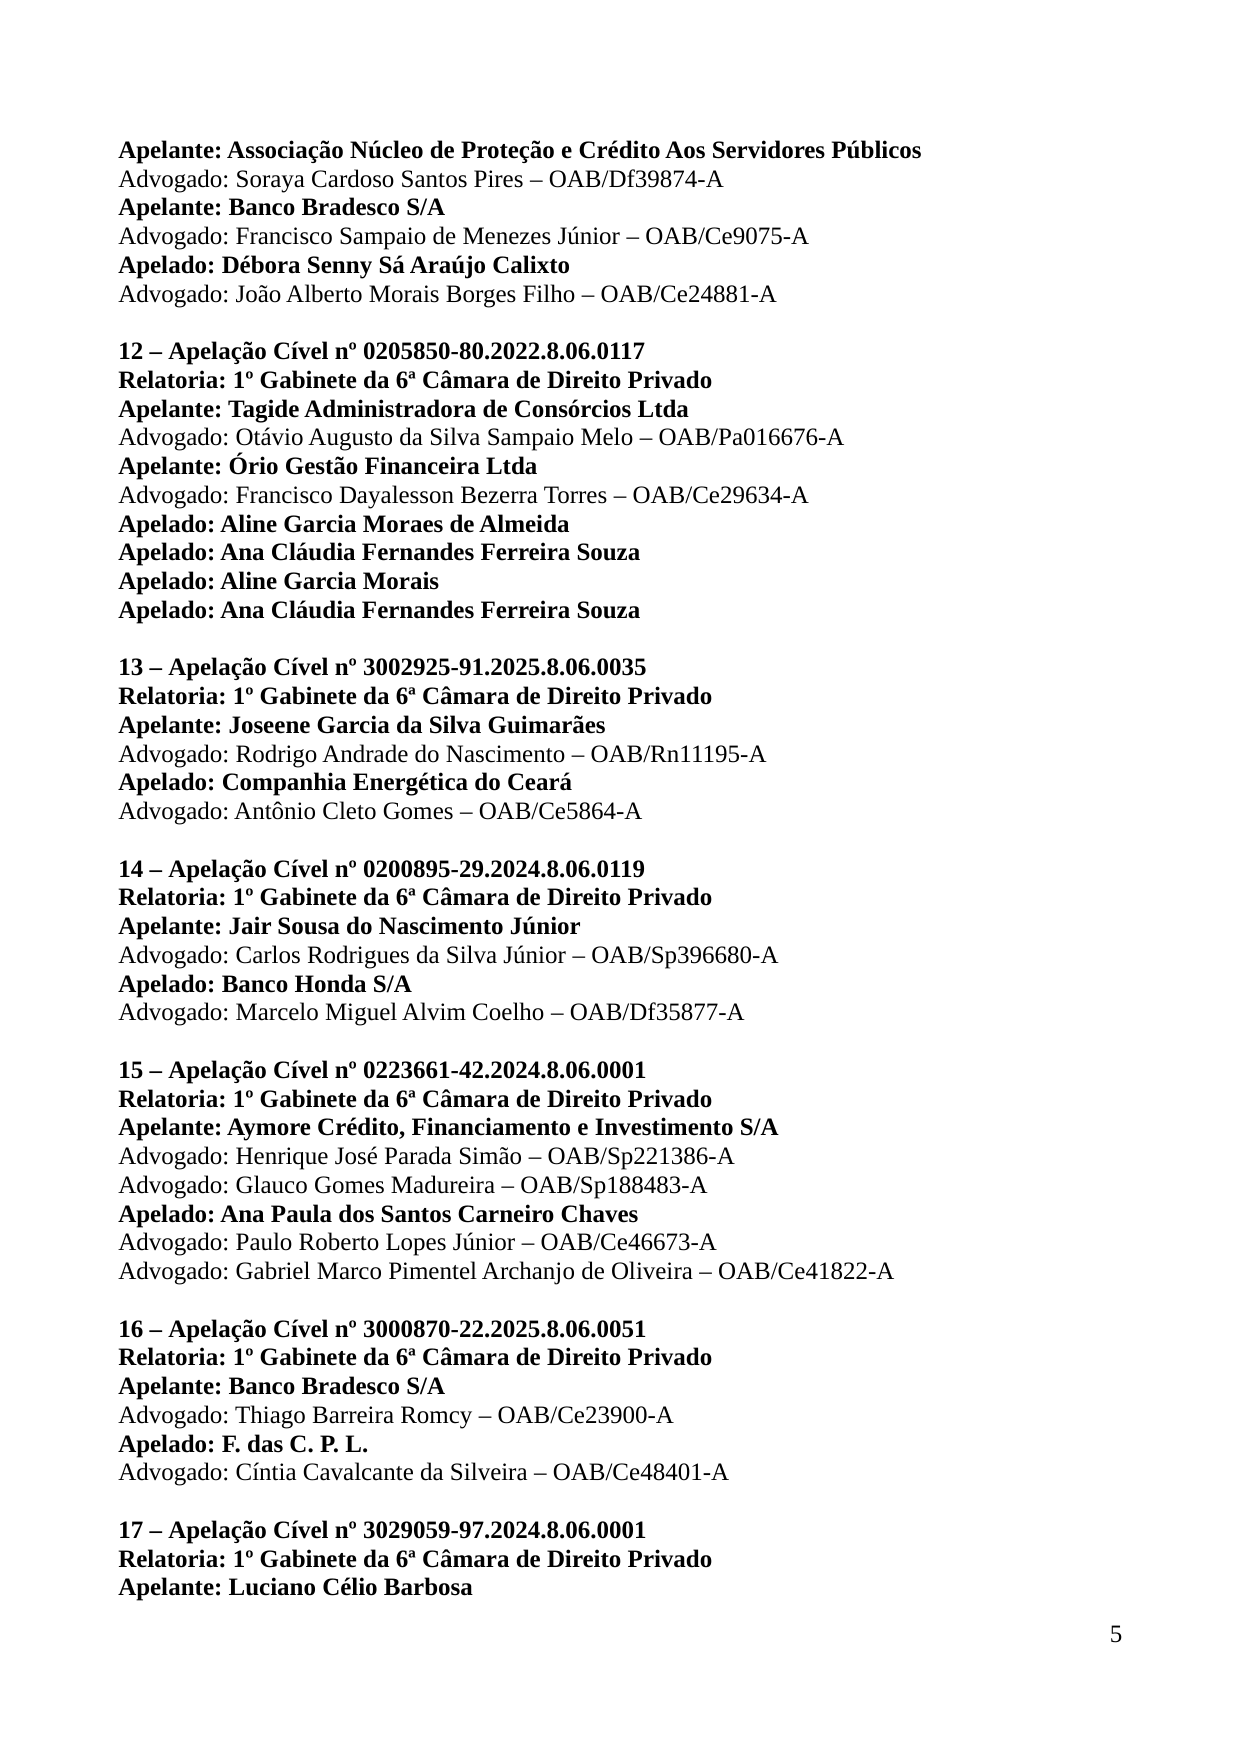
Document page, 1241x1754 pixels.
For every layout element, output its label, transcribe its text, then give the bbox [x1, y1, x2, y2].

text 12 – Apelação Cível nº 0205850-80.2022.8.06.0117 Relatoria: 1º Gabinete da 6ª Câmara de Direito Privado Apelante: Tagide Administradora de Consórcios Ltda Advogado: Otávio Augusto da Silva Sampaio Melo – OAB/Pa016676-A Apelante: Ório Gestão Financeira Ltda Advogado: Francisco Dayalesson Bezerra Torres – OAB/Ce29634-A Apelado: Aline Garcia Moraes de Almeida Apelado: Ana Cláudia Fernandes Ferreira Souza Apelado: Aline Garcia Morais Apelado: Ana Cláudia Fernandes Ferreira Souza [118, 307, 1122, 624]
text 14 – Apelação Cível nº 0200895-29.2024.8.06.0119 Relatoria: 1º Gabinete da 6ª Câmara de Direito Privado Apelante: Jair Sousa do Nascimento Júnior Advogado: Carlos Rodrigues da Silva Júnior – OAB/Sp396680-A Apelado: Banco Honda S/A Advogado: Marcelo Miguel Alvim Coelho – OAB/Df35877-A [118, 825, 1122, 1026]
text 15 – Apelação Cível nº 0223661-42.2024.8.06.0001 Relatoria: 1º Gabinete da 6ª Câmara de Direito Privado Apelante: Aymore Crédito, Financiamento e Investimento S/A Advogado: Henrique José Parada Simão – OAB/Sp221386-A Advogado: Glauco Gomes Madureira – OAB/Sp188483-A Apelado: Ana Paula dos Santos Carneiro Chaves Advogado: Paulo Roberto Lopes Júnior – OAB/Ce46673-A Advogado: Gabriel Marco Pimentel Archanjo de Oliveira – OAB/Ce41822-A [118, 1026, 1122, 1285]
text Apelante: Associação Núcleo de Proteção e Crédito Aos Servidores Públicos Advogado: Soraya Cardoso Santos Pires – OAB/Df39874-A Apelante: Banco Bradesco S/A Advogado: Francisco Sampaio de Menezes Júnior – OAB/Ce9075-A Apelado: Débora Senny Sá Araújo Calixto Advogado: João Alberto Morais Borges Filho – OAB/Ce24881-A [118, 135, 1122, 307]
text 17 – Apelação Cível nº 3029059-97.2024.8.06.0001 Relatoria: 1º Gabinete da 6ª Câmara de Direito Privado Apelante: Luciano Célio Barbosa [118, 1486, 1122, 1601]
text 13 – Apelação Cível nº 3002925-91.2025.8.06.0035 Relatoria: 1º Gabinete da 6ª Câmara de Direito Privado Apelante: Joseene Garcia da Silva Guimarães Advogado: Rodrigo Andrade do Nascimento – OAB/Rn11195-A Apelado: Companhia Energética do Ceará Advogado: Antônio Cleto Gomes – OAB/Ce5864-A [118, 624, 1122, 825]
text 16 – Apelação Cível nº 3000870-22.2025.8.06.0051 Relatoria: 1º Gabinete da 6ª Câmara de Direito Privado Apelante: Banco Bradesco S/A Advogado: Thiago Barreira Romcy – OAB/Ce23900-A Apelado: F. das C. P. L. Advogado: Cíntia Cavalcante da Silveira – OAB/Ce48401-A [118, 1285, 1122, 1486]
